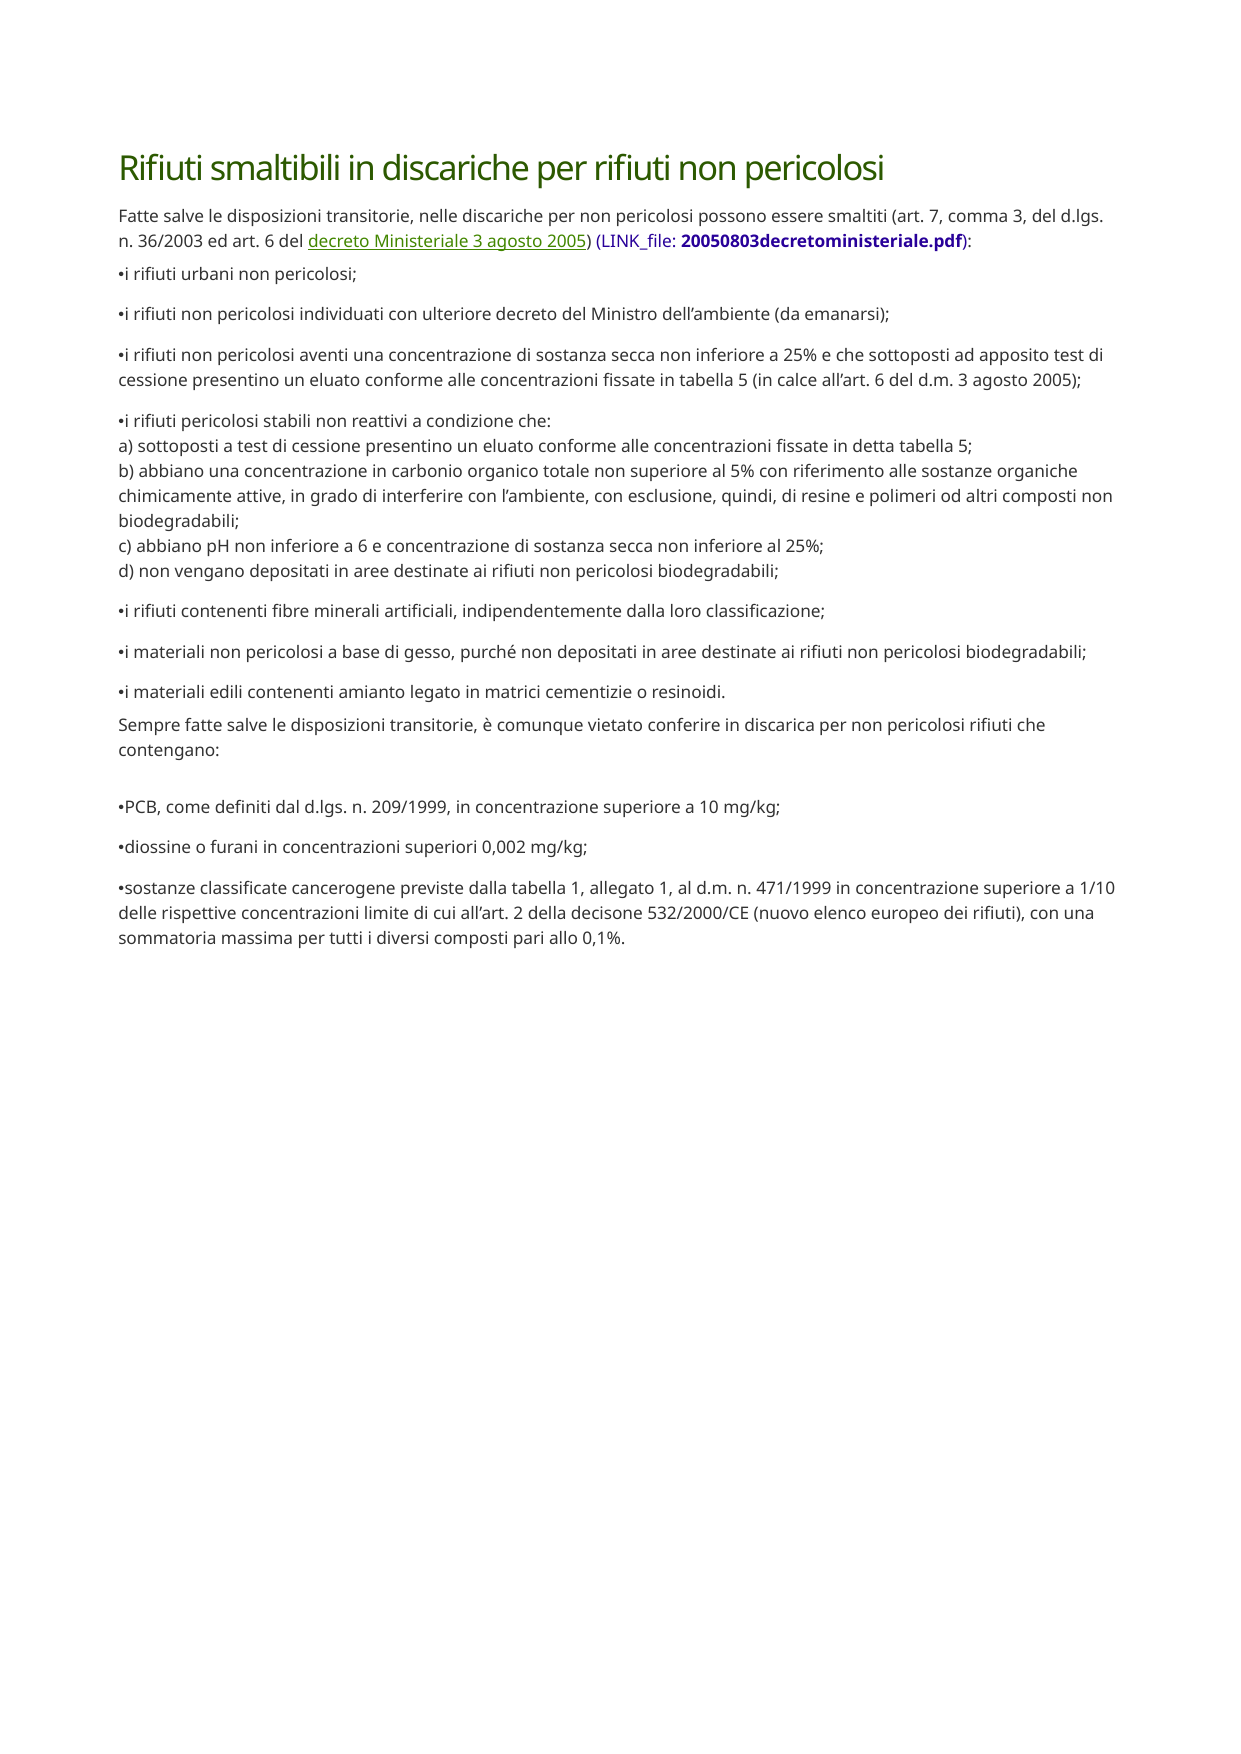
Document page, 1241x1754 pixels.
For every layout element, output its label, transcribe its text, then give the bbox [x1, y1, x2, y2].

list i materiali non pericolosi a base di gesso, purché non depositati in aree destinate ai rifiuti non pericolosi biodegradabili; [118, 638, 1122, 663]
list i rifiuti urbani non pericolosi; [118, 260, 1122, 285]
text Fatte salve le disposizioni transitorie, nelle discariche per non pericolosi possono essere smaltiti (art. 7, comma 3, del d.lgs. n. 36/2003 ed art. 6 del decreto Ministeriale 3 agosto 2005) (LINK_file: 20050803decretoministeriale.pdf): [118, 202, 1122, 252]
list i materiali edili contenenti amianto legato in matrici cementizie o resinoidi. [118, 679, 1122, 704]
text Sempre fatte salve le disposizioni transitorie, è comunque vietato conferire in discarica per non pericolosi rifiuti che contengano: [118, 712, 1122, 762]
list diossine o furani in concentrazioni superiori 0,002 mg/kg; [118, 834, 1122, 859]
list i rifiuti non pericolosi aventi una concentrazione di sostanza secca non inferiore a 25% e che sottoposti ad apposito test di cessione presentino un eluato conforme alle concentrazioni fissate in tabella 5 (in calce all’art. 6 del d.m. 3 agosto 2005); [118, 342, 1122, 392]
list sostanze classificate cancerogene previste dalla tabella 1, allegato 1, al d.m. n. 471/1999 in concentrazione superiore a 1/10 delle rispettive concentrazioni limite di cui all’art. 2 della decisone 532/2000/CE (nuovo elenco europeo dei rifiuti), con una sommatoria massima per tutti i diversi composti pari allo 0,1%. [118, 874, 1122, 949]
list i rifiuti contenenti fibre minerali artificiali, indipendentemente dalla loro classificazione; [118, 598, 1122, 623]
subtitle Rifiuti smaltibili in discariche per rifiuti non pericolosi [118, 143, 1122, 190]
list i rifiuti non pericolosi individuati con ulteriore decreto del Ministro dell’ambiente (da emanarsi); [118, 301, 1122, 326]
list PCB, come definiti dal d.lgs. n. 209/1999, in concentrazione superiore a 10 mg/kg; [118, 793, 1122, 818]
list i rifiuti pericolosi stabili non reattivi a condizione che: a) sottoposti a test di cessione presentino un eluato conforme alle concentrazioni fissate in detta tabella 5; b) abbiano una concentrazione in carbonio organico totale non superiore al 5% con riferimento alle sostanze organiche chimicamente attive, in grado di interferire con l’ambiente, con esclusione, quindi, di resine e polimeri od altri composti non biodegradabili; c) abbiano pH non inferiore a 6 e concentrazione di sostanza secca non inferiore al 25%; d) non vengano depositati in aree destinate ai rifiuti non pericolosi biodegradabili; [118, 407, 1122, 582]
